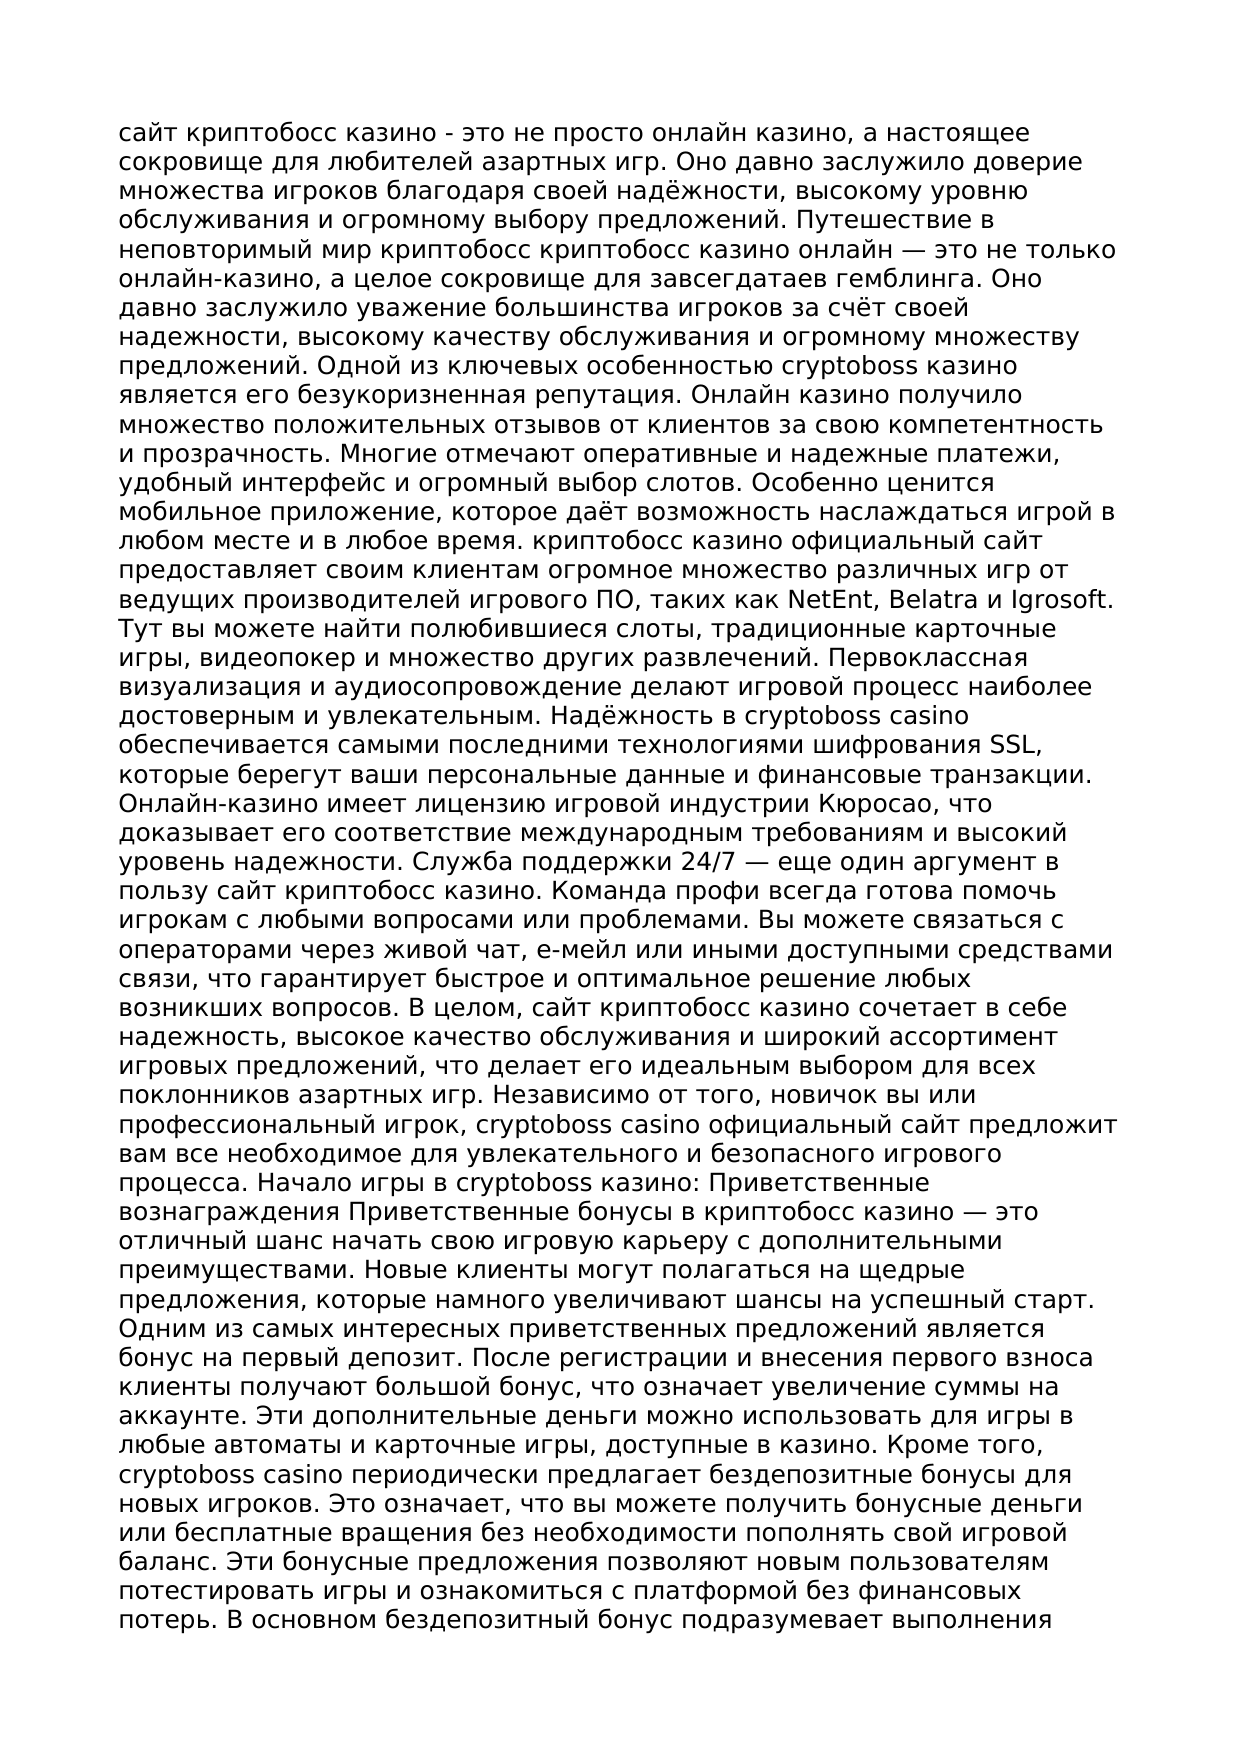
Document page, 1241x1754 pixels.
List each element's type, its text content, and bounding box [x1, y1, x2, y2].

text сайт криптобосс казино - это не просто онлайн казино, а настоящее сокровище для любителей азартных игр. Оно давно заслужило доверие множества игроков благодаря своей надёжности, высокому уровню обслуживания и огромному выбору предложений. Путешествие в неповторимый мир криптобосс криптобосс казино онлайн — это не только онлайн-казино, а целое сокровище для завсегдатаев гемблинга. Оно давно заслужило уважение большинства игроков за счёт своей надежности, высокому качеству обслуживания и огромному множеству предложений. Одной из ключевых особенностью cryptoboss казино является его безукоризненная репутация. Онлайн казино получило множество положительных отзывов от клиентов за свою компетентность и прозрачность. Многие отмечают оперативные и надежные платежи, удобный интерфейс и огромный выбор слотов. Особенно ценится мобильное приложение, которое даёт возможность наслаждаться игрой в любом месте и в любое время. криптобосс казино официальный сайт предоставляет своим клиентам огромное множество различных игр от ведущих производителей игрового ПО, таких как NetEnt, Belatra и Igrosoft. Тут вы можете найти полюбившиеся слоты, традиционные карточные игры, видеопокер и множество других развлечений. Первоклассная визуализация и аудиосопровождение делают игровой процесс наиболее достоверным и увлекательным. Надёжность в cryptoboss casino обеспечивается самыми последними технологиями шифрования SSL, которые берегут ваши персональные данные и финансовые транзакции. Онлайн-казино имеет лицензию игровой индустрии Кюросао, что доказывает его соответствие международным требованиям и высокий уровень надежности. Служба поддержки 24/7 — еще один аргумент в пользу сайт криптобосс казино. Команда профи всегда готова помочь игрокам с любыми вопросами или проблемами. Вы можете связаться с операторами через живой чат, е-мейл или иными доступными средствами связи, что гарантирует быстрое и оптимальное решение любых возникших вопросов. В целом, сайт криптобосс казино сочетает в себе надежность, высокое качество обслуживания и широкий ассортимент игровых предложений, что делает его идеальным выбором для всех поклонников азартных игр. Независимо от того, новичок вы или профессиональный игрок, cryptoboss casino официальный сайт предложит вам все необходимое для увлекательного и безопасного игрового процесса. Начало игры в cryptoboss казино: Приветственные вознаграждения Приветственные бонусы в криптобосс казино — это отличный шанс начать свою игровую карьеру с дополнительными преимуществами. Новые клиенты могут полагаться на щедрые предложения, которые намного увеличивают шансы на успешный старт. Одним из самых интересных приветственных предложений является бонус на первый депозит. После регистрации и внесения первого взноса клиенты получают большой бонус, что означает увеличение суммы на аккаунте. Эти дополнительные деньги можно использовать для игры в любые автоматы и карточные игры, доступные в казино. Кроме того, cryptoboss casino периодически предлагает бездепозитные бонусы для новых игроков. Это означает, что вы можете получить бонусные деньги или бесплатные вращения без необходимости пополнять свой игровой баланс. Эти бонусные предложения позволяют новым пользователям потестировать игры и ознакомиться с платформой без финансовых потерь. В основном бездепозитный бонус подразумевает выполнения [118, 118, 1122, 1635]
